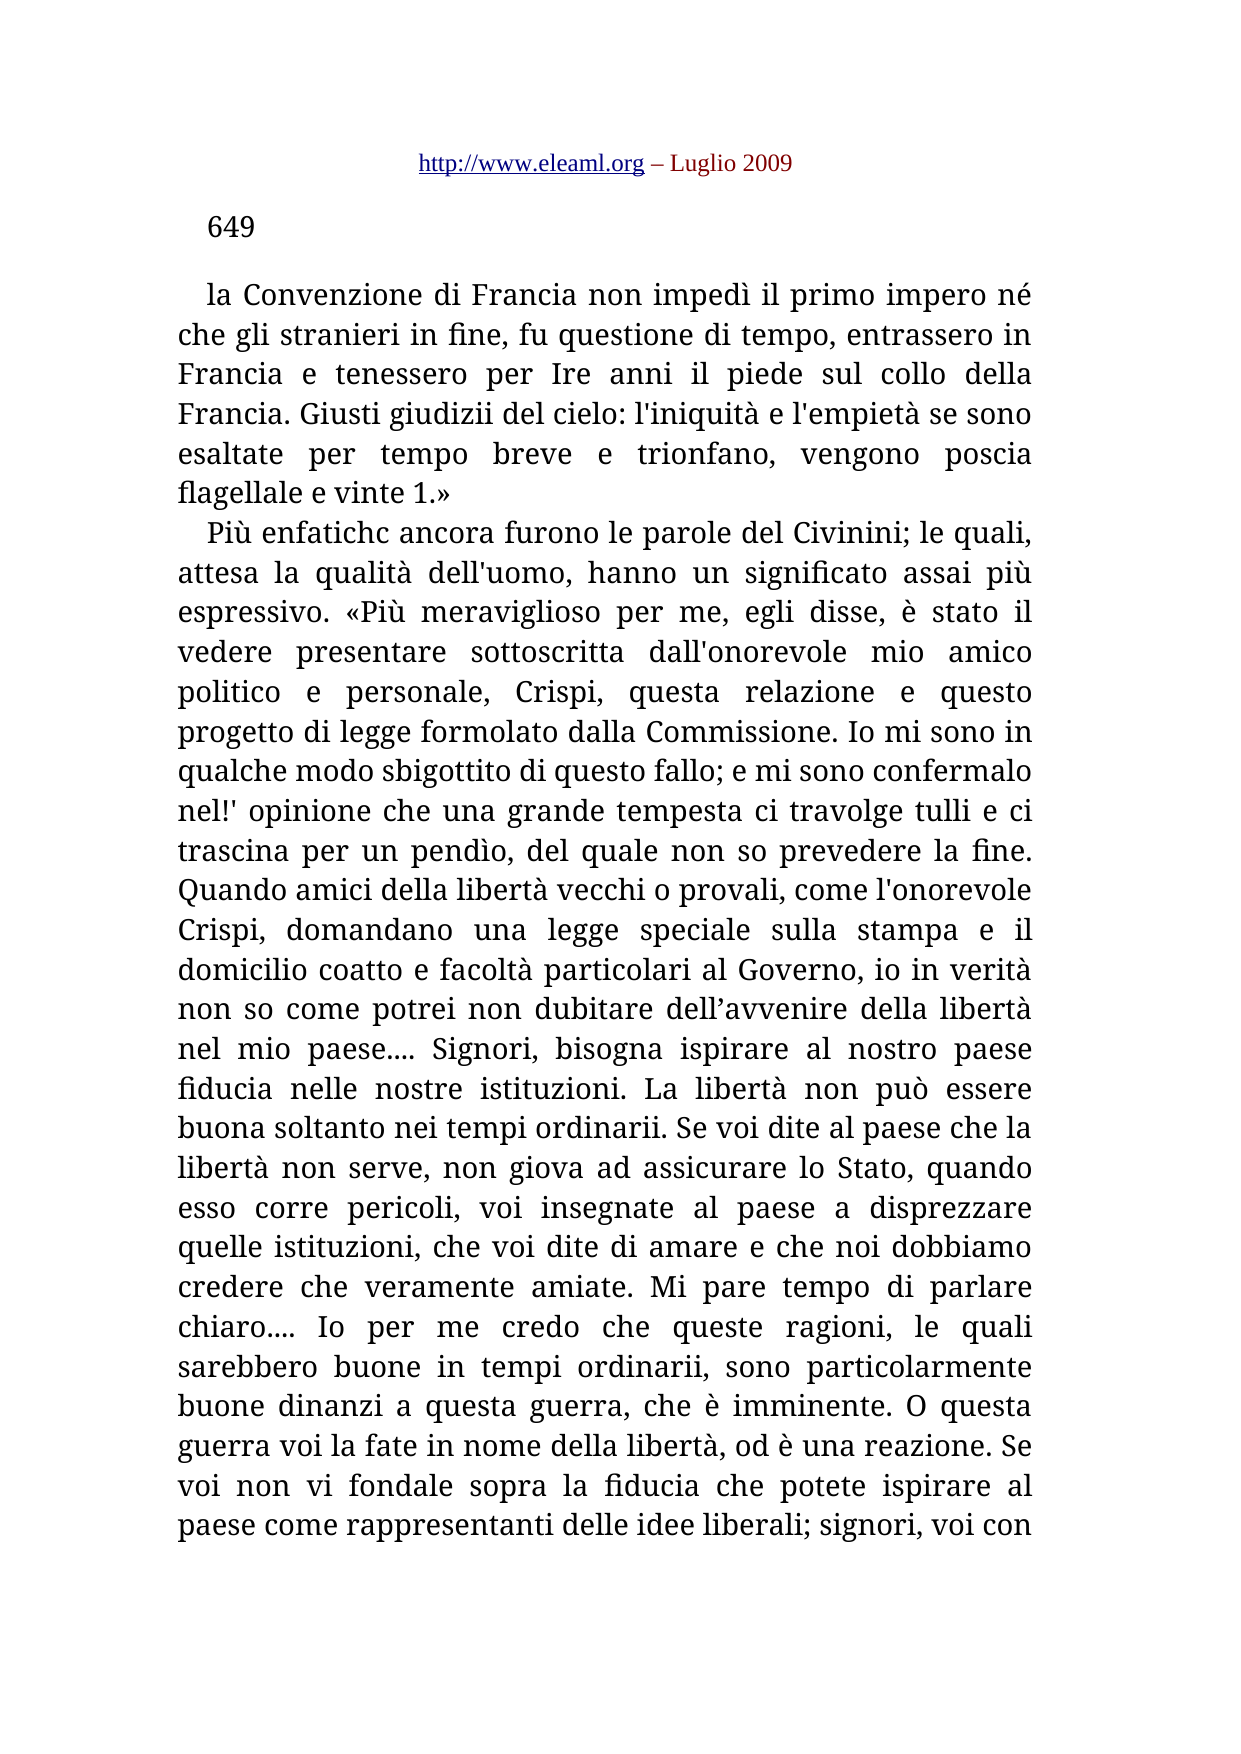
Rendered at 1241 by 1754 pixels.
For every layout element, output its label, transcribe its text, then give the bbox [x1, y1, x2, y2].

text Più enfatichc ancora furono le parole del Civinini; le quali, attesa la qualità dell'uomo, hanno un significato assai più espressivo. «Più meraviglioso per me, egli disse, è stato il vedere presentare sottoscritta dall'onorevole mio amico politico e personale, Crispi, questa relazione e questo progetto di legge formolato dalla Commissione. Io mi sono in qualche modo sbigottito di questo fallo; e mi sono confermalo nel!' opinione che una grande tempesta ci travolge tulli e ci trascina per un pendìo, del quale non so prevedere la fine. Quando amici della libertà vecchi o provali, come l'onorevole Crispi, domandano una legge speciale sulla stampa e il domicilio coatto e facoltà particolari al Governo, io in verità non so come potrei non dubitare dell’avvenire della libertà nel mio paese.... Signori, bisogna ispirare al nostro paese fiducia nelle nostre istituzioni. La libertà non può essere buona soltanto nei tempi ordinarii. Se voi dite al paese che la libertà non serve, non giova ad assicurare lo Stato, quando esso corre pericoli, voi insegnate al paese a disprezzare quelle istituzioni, che voi dite di amare e che noi dobbiamo credere che veramente amiate. Mi pare tempo di parlare chiaro.... Io per me credo che queste ragioni, le quali sarebbero buone in tempi ordinarii, sono particolarmente buone dinanzi a questa guerra, che è imminente. O questa guerra voi la fate in nome della libertà, od è una reazione. Se voi non vi fondale sopra la fiducia che potete ispirare al paese come rappresentanti delle idee liberali; signori, voi con [177, 512, 1033, 1544]
text la Convenzione di Francia non impedì il primo impero né che gli stranieri in fine, fu questione di tempo, entrassero in Francia e tenessero per Ire anni il piede sul collo della Francia. Giusti giudizii del cielo: l'iniquità e l'empietà se sono esaltate per tempo breve e trionfano, vengono poscia flagellale e vinte 1.» [177, 274, 1033, 512]
text 649 [177, 206, 1033, 246]
